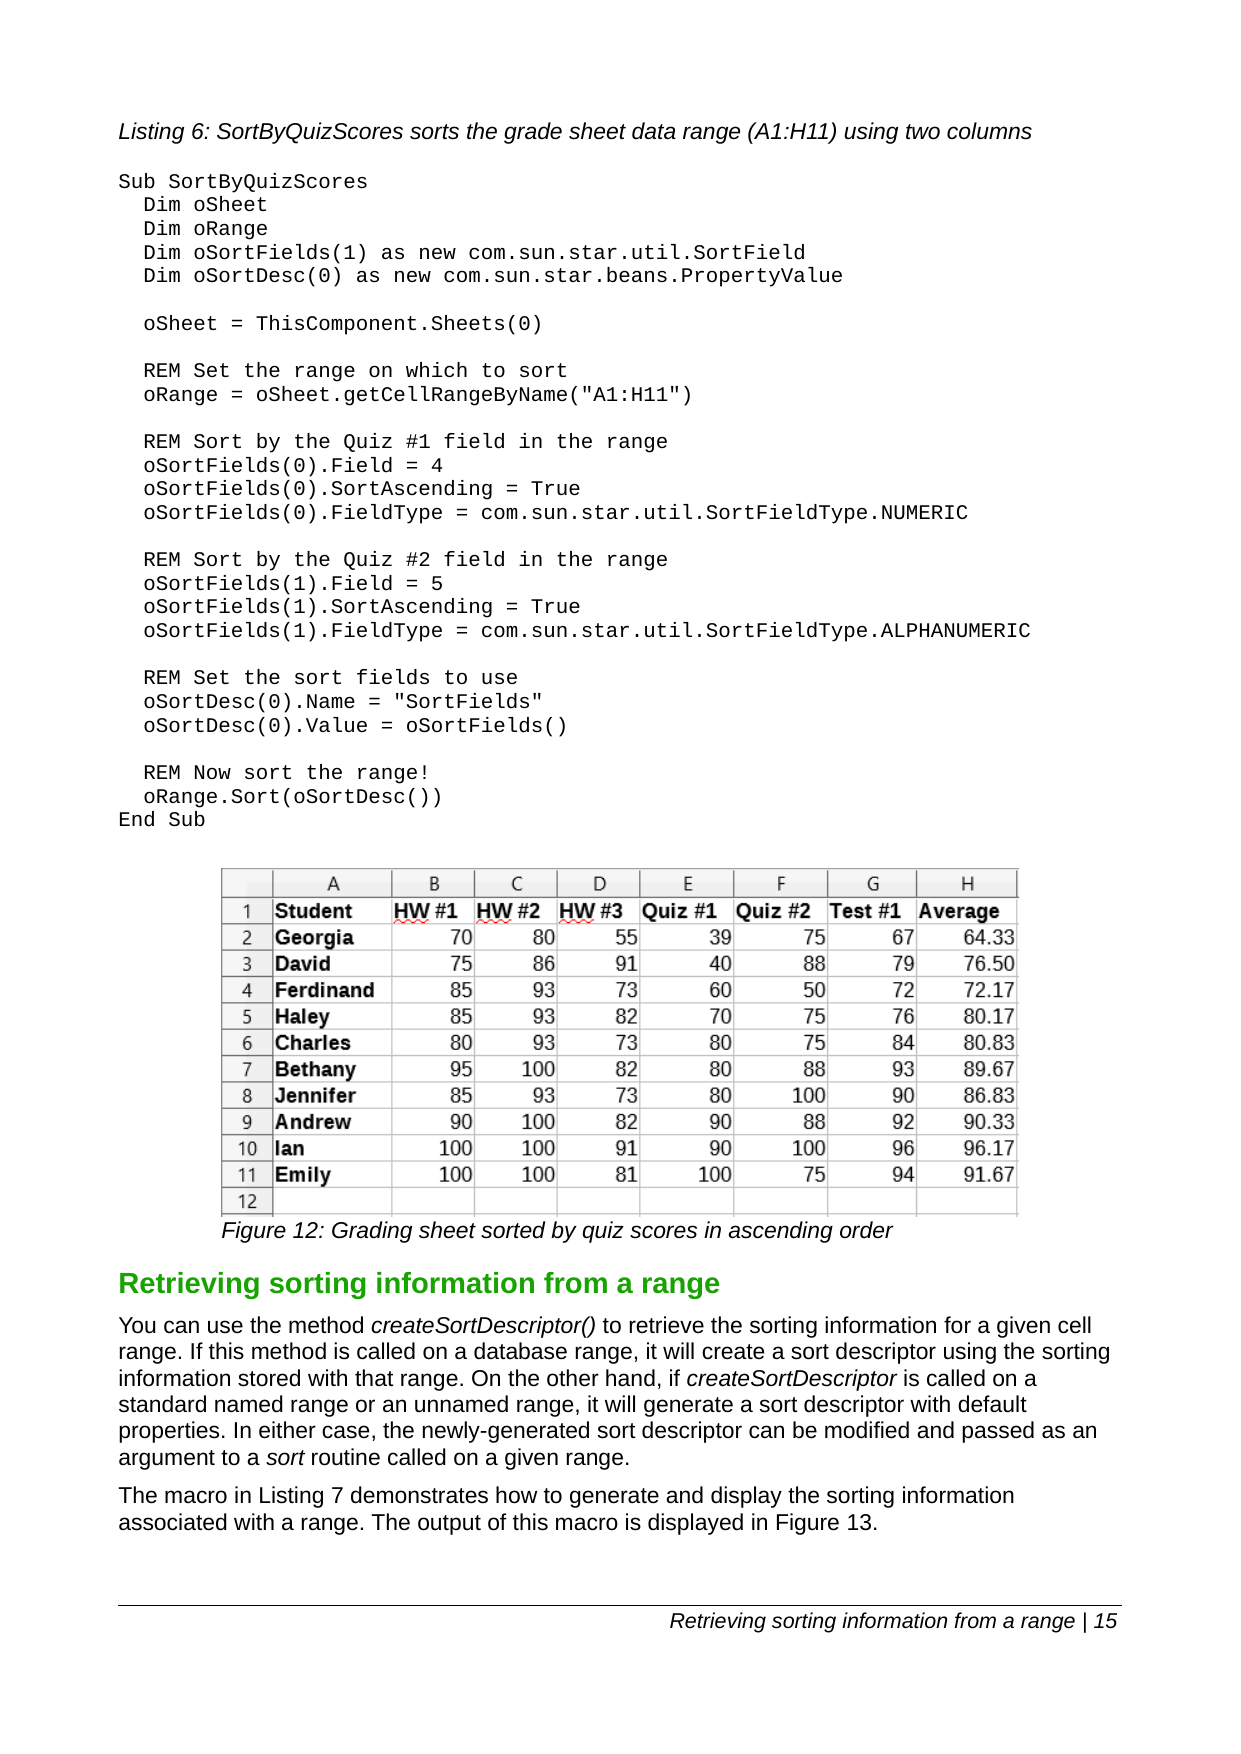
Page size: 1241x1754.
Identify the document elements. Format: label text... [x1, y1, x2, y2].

text REM Sort by the Quiz #1 field in the range [118, 431, 1122, 454]
text Dim oSortDesc(0) as new com.sun.star.beans.PropertyValue [118, 265, 1122, 289]
text REM Now sort the range! [118, 762, 1122, 786]
text oSortDesc(0).Name = "SortFields" [118, 691, 1122, 715]
text oRange.Sort(oSortDesc()) [118, 786, 1122, 809]
subtitle Retrieving sorting information from a range [118, 1267, 1122, 1300]
text Dim oSortFields(1) as new com.sun.star.util.SortField [118, 242, 1122, 265]
text REM Sort by the Quiz #2 field in the range [118, 549, 1122, 573]
text oSortDesc(0).Value = oSortFields() [118, 715, 1122, 738]
text Figure 12: Grading sheet sorted by quiz scores in ascending order [221, 1217, 1019, 1243]
text You can use the method createSortDescriptor() to retrieve the sorting information for a given cell range. If this method is called on a database range, it will create a sort descriptor using the sorting information stored with that range. On the other hand, if createSortDescriptor is called on a standard named range or an unnamed range, it will generate a sort descriptor with default properties. In either case, the newly-generated sort descriptor can be modified and passed as an argument to a sort routine called on a given range. [118, 1312, 1122, 1470]
text oSortFields(1).Field = 5 [118, 573, 1122, 596]
text Listing 6: SortByQuizScores sorts the grade sheet data range (A1:H11) using two columns [118, 118, 1122, 144]
text Dim oRange [118, 218, 1122, 242]
picture [221, 868, 1020, 1217]
text Dim oSheet [118, 194, 1122, 218]
text End Sub [118, 809, 1122, 833]
text oRange = oSheet.getCellRangeByName("A1:H11") [118, 384, 1122, 407]
text REM Set the range on which to sort [118, 360, 1122, 384]
text oSortFields(0).SortAscending = True [118, 478, 1122, 502]
text Sub SortByQuizScores [118, 171, 1122, 194]
text The macro in Listing 7 demonstrates how to generate and display the sorting information associated with a range. The output of this macro is displayed in Figure 13. [118, 1482, 1122, 1535]
text oSortFields(1).FieldType = com.sun.star.util.SortFieldType.ALPHANUMERIC [118, 620, 1122, 644]
text oSortFields(0).FieldType = com.sun.star.util.SortFieldType.NUMERIC [118, 502, 1122, 526]
text oSortFields(0).Field = 4 [118, 454, 1122, 478]
text oSheet = ThisComponent.Sheets(0) [118, 313, 1122, 336]
text REM Set the sort fields to use [118, 667, 1122, 691]
text oSortFields(1).SortAscending = True [118, 596, 1122, 620]
